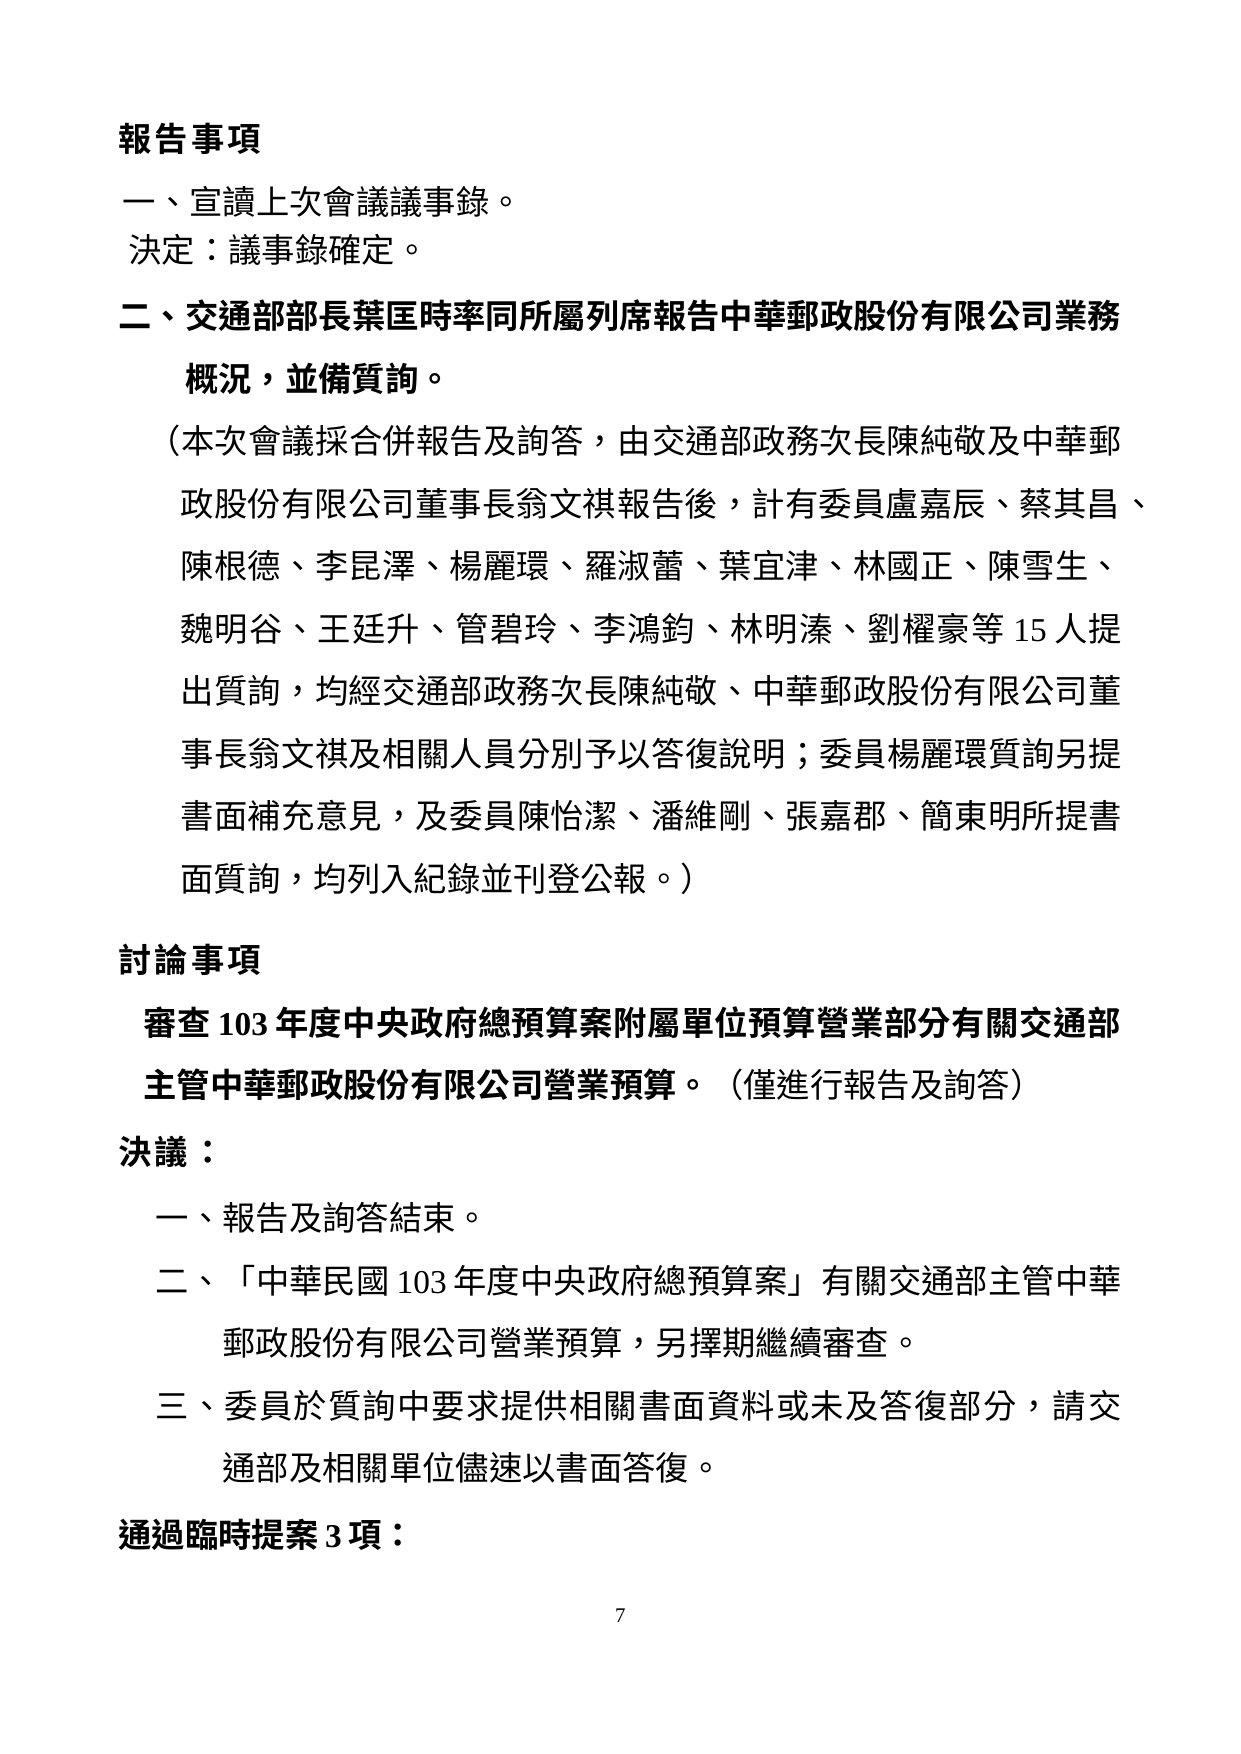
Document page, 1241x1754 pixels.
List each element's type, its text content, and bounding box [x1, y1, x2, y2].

text 一、宣讀上次會議議事錄。 [122, 158, 1122, 221]
text 決議： [118, 1123, 1122, 1175]
text 討論事項 [118, 916, 1122, 979]
text 審查103年度中央政府總預算案附屬單位預算營業部分有關交通部主管中華郵政股份有限公司營業預算。（僅進行報告及詢答） [143, 979, 1122, 1104]
text 二、「中華民國103年度中央政府總預算案」有關交通部主管中華郵政股份有限公司營業預算，另擇期繼續審查。 [156, 1237, 1122, 1362]
text 二、交通部部長葉匡時率同所屬列席報告中華郵政股份有限公司業務概況，並備質詢。 [118, 273, 1122, 398]
text 決定：議事錄確定。 [118, 221, 1122, 273]
text 報告事項 [118, 96, 1122, 158]
text 一、報告及詢答結束。 [156, 1175, 1122, 1237]
text 通過臨時提案3項： [118, 1506, 1122, 1558]
text （本次會議採合併報告及詢答，由交通部政務次長陳純敬及中華郵政股份有限公司董事長翁文祺報告後，計有委員盧嘉辰、蔡其昌、陳根德、李昆澤、楊麗環、羅淑蕾、葉宜津、林國正、陳雪生、魏明谷、王廷升、管碧玲、李鴻鈞、林明溱、劉櫂豪等15人提出質詢，均經交通部政務次長陳純敬、中華郵政股份有限公司董事長翁文祺及相關人員分別予以答復說明；委員楊麗環質詢另提書面補充意見，及委員陳怡潔、潘維剛、張嘉郡、簡東明所提書面質詢，均列入紀錄並刊登公報。） [148, 398, 1122, 898]
text 三、委員於質詢中要求提供相關書面資料或未及答復部分，請交通部及相關單位儘速以書面答復。 [156, 1362, 1122, 1487]
